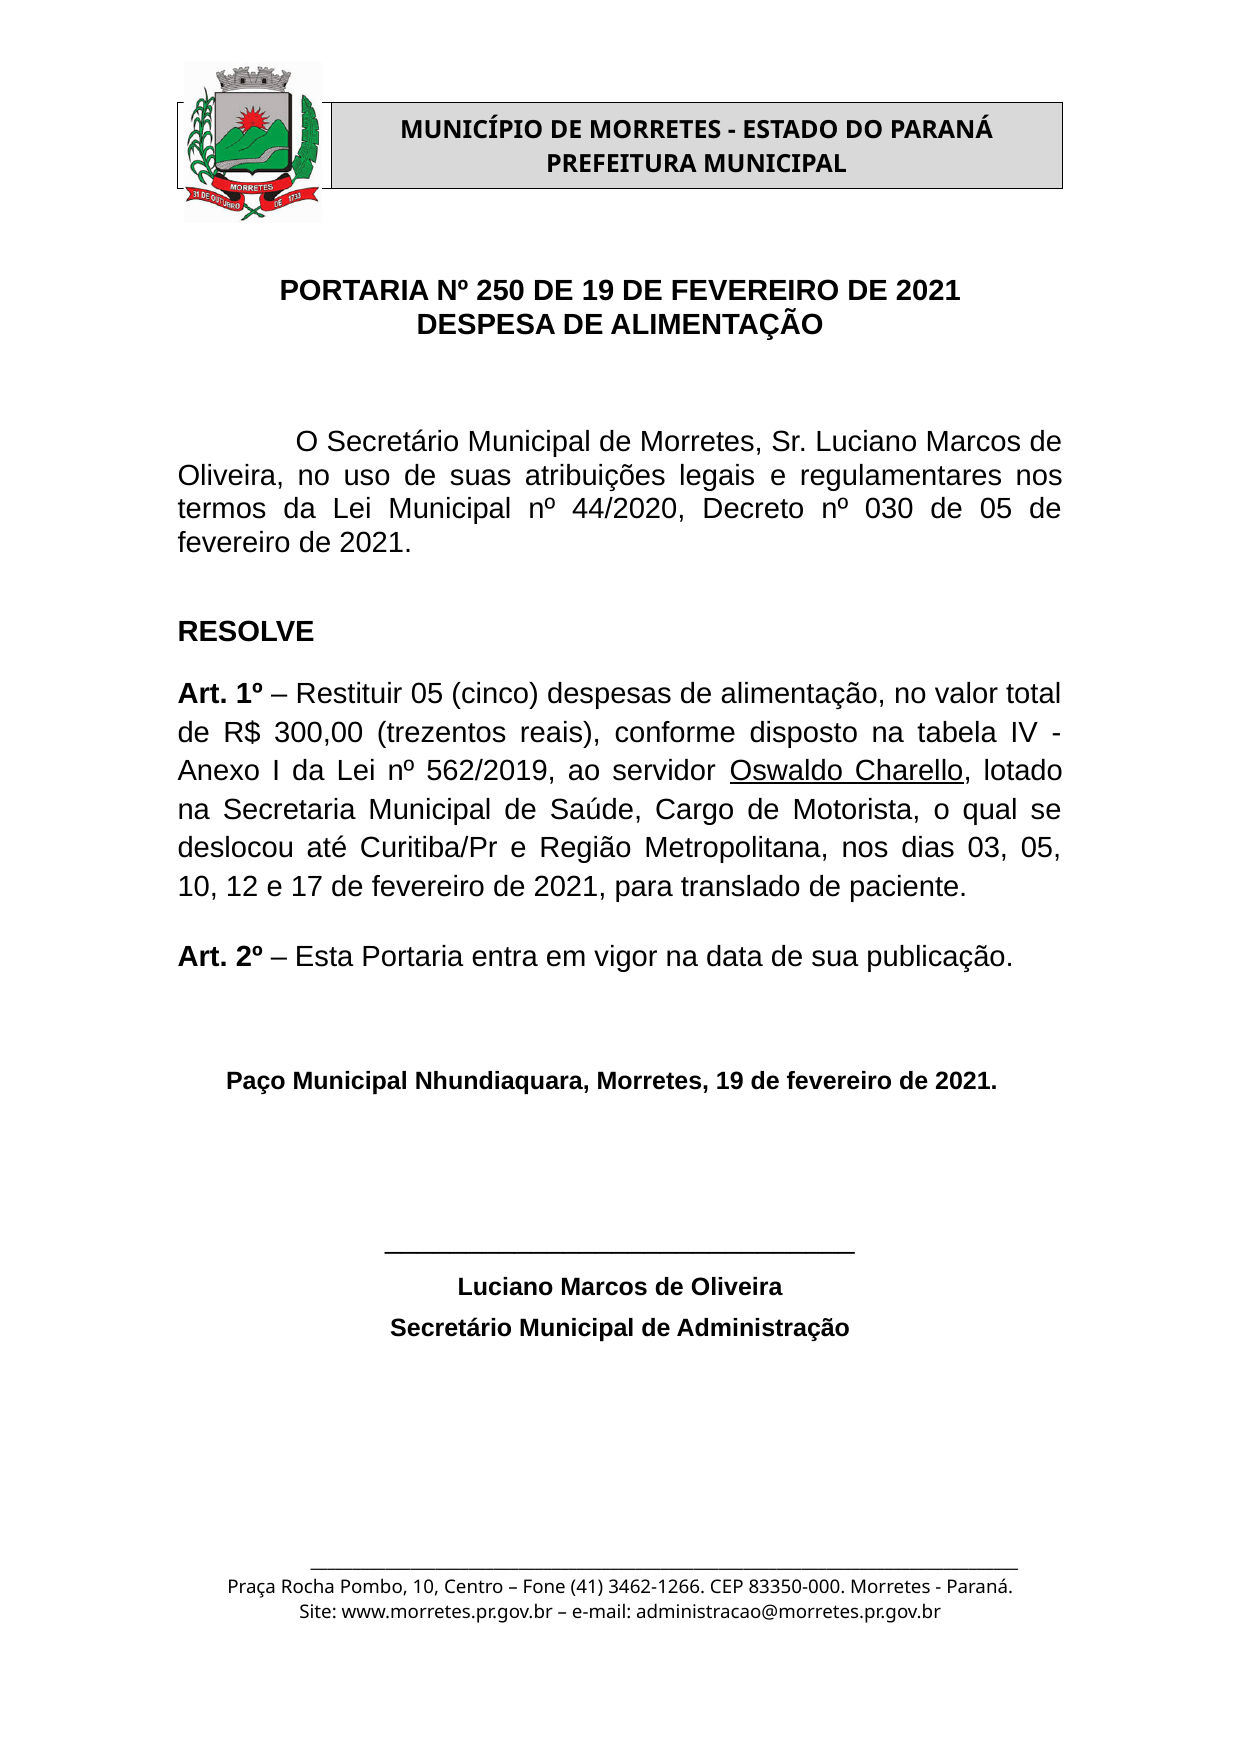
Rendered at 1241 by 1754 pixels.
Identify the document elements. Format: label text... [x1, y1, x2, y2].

text Paço Municipal Nhundiaquara, Morretes, 19 de fevereiro de 2021. [177, 1062, 1063, 1096]
text Luciano Marcos de Oliveira [177, 1272, 1063, 1301]
text O Secretário Municipal de Morretes, Sr. Luciano Marcos de Oliveira, no uso de suas atribuições legais e regulamentares nos termos da Lei Municipal nº 44/2020, Decreto nº 030 de 05 de fevereiro de 2021. [177, 424, 1063, 558]
text DESPESA DE ALIMENTAÇÃO [177, 307, 1063, 340]
text Art. 2º – Esta Portaria entra em vigor na data de sua publicação. [177, 939, 1063, 973]
text Secretário Municipal de Administração [177, 1313, 1063, 1342]
text PORTARIA Nº 250 DE 19 DE FEVEREIRO DE 2021 [177, 273, 1063, 307]
text Art. 1º – Restituir 05 (cinco) despesas de alimentação, no valor total de R$ 300,00 (trezentos reais), conforme disposto na tabela IV - Anexo I da Lei nº 562/2019, ao servidor Oswaldo Charello, lotado na Secretaria Municipal de Saúde, Cargo de Motorista, o qual se deslocou até Curitiba/Pr e Região Metropolitana, nos dias 03, 05, 10, 12 e 17 de fevereiro de 2021, para translado de paciente. [177, 676, 1063, 902]
text RESOLVE [177, 614, 1063, 648]
text _____________________________ [177, 1221, 1063, 1255]
